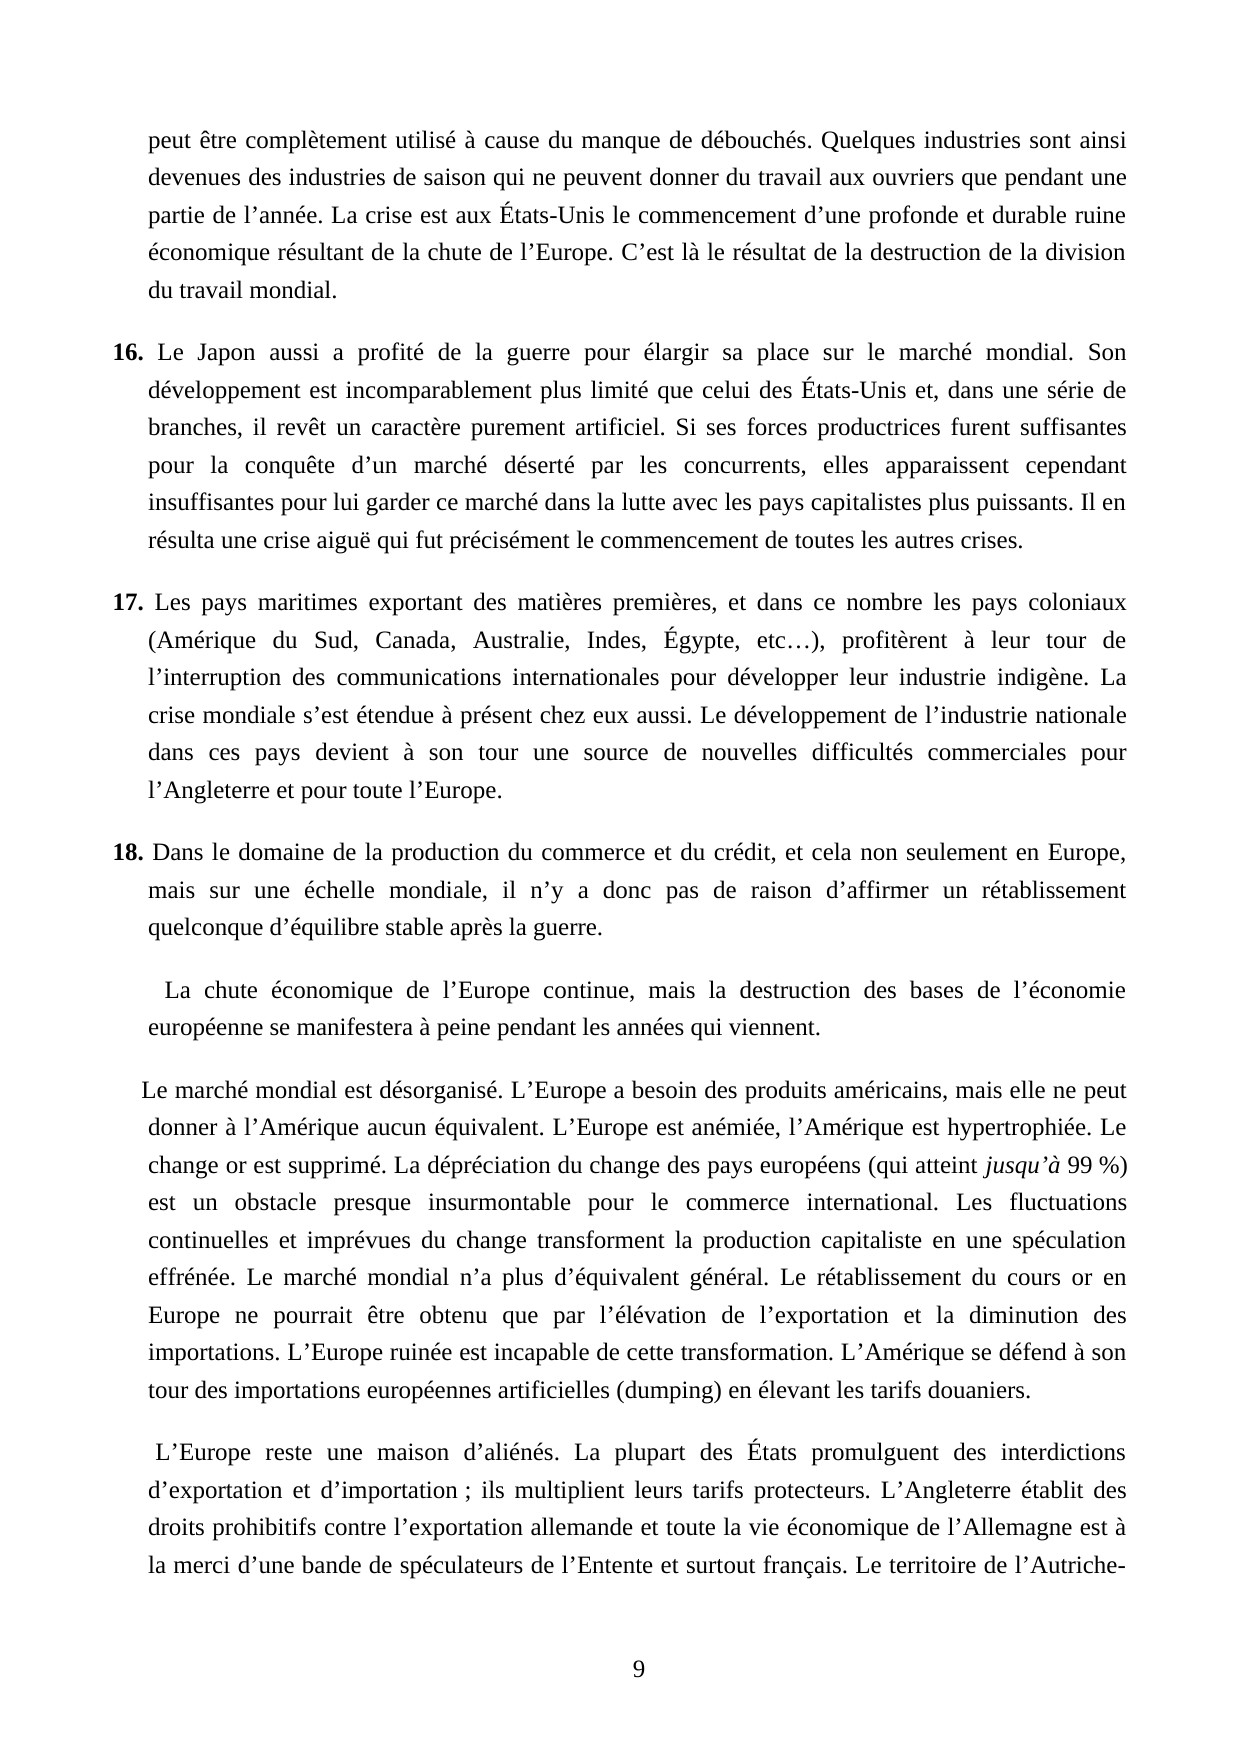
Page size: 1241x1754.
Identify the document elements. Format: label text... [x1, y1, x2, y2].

text La chute économique de l’Europe continue, mais la destruction des bases de l’économie européenne se manifestera à peine pendant les années qui viennent. [112, 968, 1128, 1043]
text peut être complètement utilisé à cause du manque de débouchés. Quelques industries sont ainsi devenues des industries de saison qui ne peuvent donner du travail aux ouvriers que pendant une partie de l’année. La crise est aux États-Unis le commencement d’une profonde et durable ruine économique résultant de la chute de l’Europe. C’est là le résultat de la destruction de la division du travail mondial. [112, 118, 1128, 306]
text 18. Dans le domaine de la production du commerce et du crédit, et cela non seulement en Europe, mais sur une échelle mondiale, il n’y a donc pas de raison d’affirmer un rétablissement quelconque d’équilibre stable après la guerre. [112, 831, 1128, 943]
text L’Europe reste une maison d’aliénés. La plupart des États promulguent des interdictions d’exportation et d’importation ; ils multiplient leurs tarifs protecteurs. L’Angleterre établit des droits prohibitifs contre l’exportation allemande et toute la vie économique de l’Allemagne est à la merci d’une bande de spéculateurs de l’Entente et surtout français. Le territoire de l’Autriche- [112, 1431, 1128, 1581]
text 17. Les pays maritimes exportant des matières premières, et dans ce nombre les pays coloniaux (Amérique du Sud, Canada, Australie, Indes, Égypte, etc…), profitèrent à leur tour de l’interruption des communications internationales pour développer leur industrie indigène. La crise mondiale s’est étendue à présent chez eux aussi. Le développement de l’industrie nationale dans ces pays devient à son tour une source de nouvelles difficultés commerciales pour l’Angleterre et pour toute l’Europe. [112, 581, 1128, 806]
text 16. Le Japon aussi a profité de la guerre pour élargir sa place sur le marché mondial. Son développement est incomparablement plus limité que celui des États-Unis et, dans une série de branches, il revêt un caractère purement artificiel. Si ses forces productrices furent suffisantes pour la conquête d’un marché déserté par les concurrents, elles apparaissent cependant insuffisantes pour lui garder ce marché dans la lutte avec les pays capitalistes plus puissants. Il en résulta une crise aiguë qui fut précisément le commencement de toutes les autres crises. [112, 331, 1128, 556]
text Le marché mondial est désorganisé. L’Europe a besoin des produits américains, mais elle ne peut donner à l’Amérique aucun équivalent. L’Europe est anémiée, l’Amérique est hypertrophiée. Le change or est supprimé. La dépréciation du change des pays européens (qui atteint jusqu’à 99 %) est un obstacle presque insurmontable pour le commerce international. Les fluctuations continuelles et imprévues du change transforment la production capitaliste en une spéculation effrénée. Le marché mondial n’a plus d’équivalent général. Le rétablissement du cours or en Europe ne pourrait être obtenu que par l’élévation de l’exportation et la diminution des importations. L’Europe ruinée est incapable de cette transformation. L’Amérique se défend à son tour des importations européennes artificielles (dumping) en élevant les tarifs douaniers. [112, 1068, 1128, 1406]
